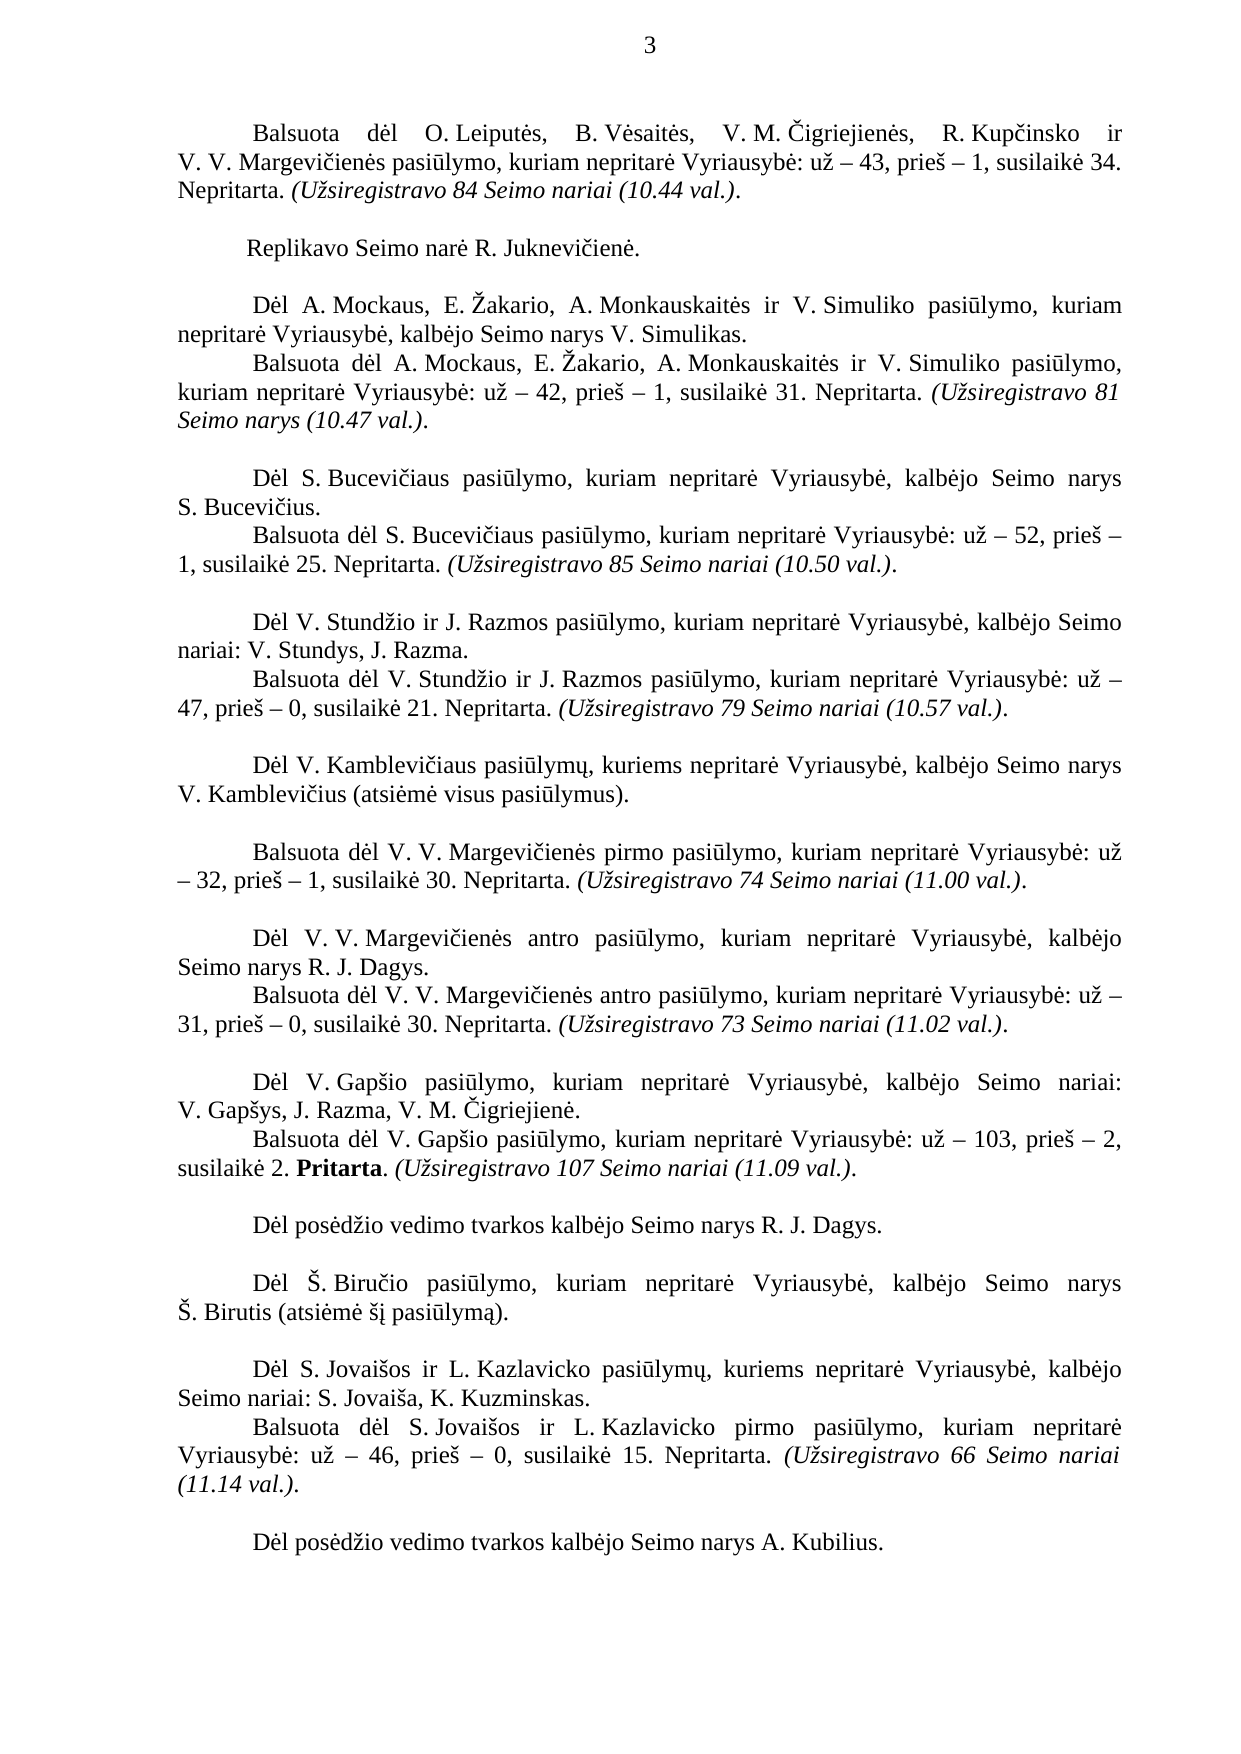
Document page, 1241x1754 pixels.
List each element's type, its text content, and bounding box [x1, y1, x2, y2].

text Dėl Š. Biručio pasiūlymo, kuriam nepritarė Vyriausybė, kalbėjo Seimo narys Š. Birutis (atsiėmė šį pasiūlymą). [177, 1268, 1122, 1326]
text Balsuota dėl V. V. Margevičienės antro pasiūlymo, kuriam nepritarė Vyriausybė: už – 31, prieš – 0, susilaikė 30. Nepritarta. (Užsiregistravo 73 Seimo nariai (11.02 val.). [177, 981, 1122, 1038]
text Balsuota dėl V. Stundžio ir J. Razmos pasiūlymo, kuriam nepritarė Vyriausybė: už – 47, prieš – 0, susilaikė 21. Nepritarta. (Užsiregistravo 79 Seimo nariai (10.57 val.). [177, 664, 1122, 722]
text Dėl V. V. Margevičienės antro pasiūlymo, kuriam nepritarė Vyriausybė, kalbėjo Seimo narys R. J. Dagys. [177, 923, 1122, 981]
text Balsuota dėl V. Gapšio pasiūlymo, kuriam nepritarė Vyriausybė: už – 103, prieš – 2, susilaikė 2. Pritarta. (Užsiregistravo 107 Seimo nariai (11.09 val.). [177, 1124, 1122, 1182]
text Balsuota dėl S. Jovaišos ir L. Kazlavicko pirmo pasiūlymo, kuriam nepritarė Vyriausybė: už – 46, prieš – 0, susilaikė 15. Nepritarta. (Užsiregistravo 66 Seimo nariai (11.14 val.). [177, 1412, 1122, 1498]
text Dėl V. Stundžio ir J. Razmos pasiūlymo, kuriam nepritarė Vyriausybė, kalbėjo Seimo nariai: V. Stundys, J. Razma. [177, 607, 1122, 664]
text Replikavo Seimo narė R. Juknevičienė. [177, 233, 1122, 262]
text Dėl V. Kamblevičiaus pasiūlymų, kuriems nepritarė Vyriausybė, kalbėjo Seimo narys V. Kamblevičius (atsiėmė visus pasiūlymus). [177, 751, 1122, 808]
text Dėl V. Gapšio pasiūlymo, kuriam nepritarė Vyriausybė, kalbėjo Seimo nariai: V. Gapšys, J. Razma, V. M. Čigriejienė. [177, 1067, 1122, 1124]
text Balsuota dėl V. V. Margevičienės pirmo pasiūlymo, kuriam nepritarė Vyriausybė: už – 32, prieš – 1, susilaikė 30. Nepritarta. (Užsiregistravo 74 Seimo nariai (11.00 val.). [177, 837, 1122, 894]
text Dėl A. Mockaus, E. Žakario, A. Monkauskaitės ir V. Simuliko pasiūlymo, kuriam nepritarė Vyriausybė, kalbėjo Seimo narys V. Simulikas. [177, 291, 1122, 348]
text Dėl S. Jovaišos ir L. Kazlavicko pasiūlymų, kuriems nepritarė Vyriausybė, kalbėjo Seimo nariai: S. Jovaiša, K. Kuzminskas. [177, 1354, 1122, 1412]
text Balsuota dėl S. Bucevičiaus pasiūlymo, kuriam nepritarė Vyriausybė: už – 52, prieš – 1, susilaikė 25. Nepritarta. (Užsiregistravo 85 Seimo nariai (10.50 val.). [177, 521, 1122, 578]
text Balsuota dėl A. Mockaus, E. Žakario, A. Monkauskaitės ir V. Simuliko pasiūlymo, kuriam nepritarė Vyriausybė: už – 42, prieš – 1, susilaikė 31. Nepritarta. (Užsiregistravo 81 Seimo narys (10.47 val.). [177, 348, 1122, 434]
text Balsuota dėl O. Leiputės, B. Vėsaitės, V. M. Čigriejienės, R. Kupčinsko ir V. V. Margevičienės pasiūlymo, kuriam nepritarė Vyriausybė: už – 43, prieš – 1, susilaikė 34. Nepritarta. (Užsiregistravo 84 Seimo nariai (10.44 val.). [177, 118, 1122, 204]
text Dėl posėdžio vedimo tvarkos kalbėjo Seimo narys A. Kubilius. [177, 1527, 1122, 1556]
text Dėl posėdžio vedimo tvarkos kalbėjo Seimo narys R. J. Dagys. [177, 1211, 1122, 1239]
text Dėl S. Bucevičiaus pasiūlymo, kuriam nepritarė Vyriausybė, kalbėjo Seimo narys S. Bucevičius. [177, 463, 1122, 521]
